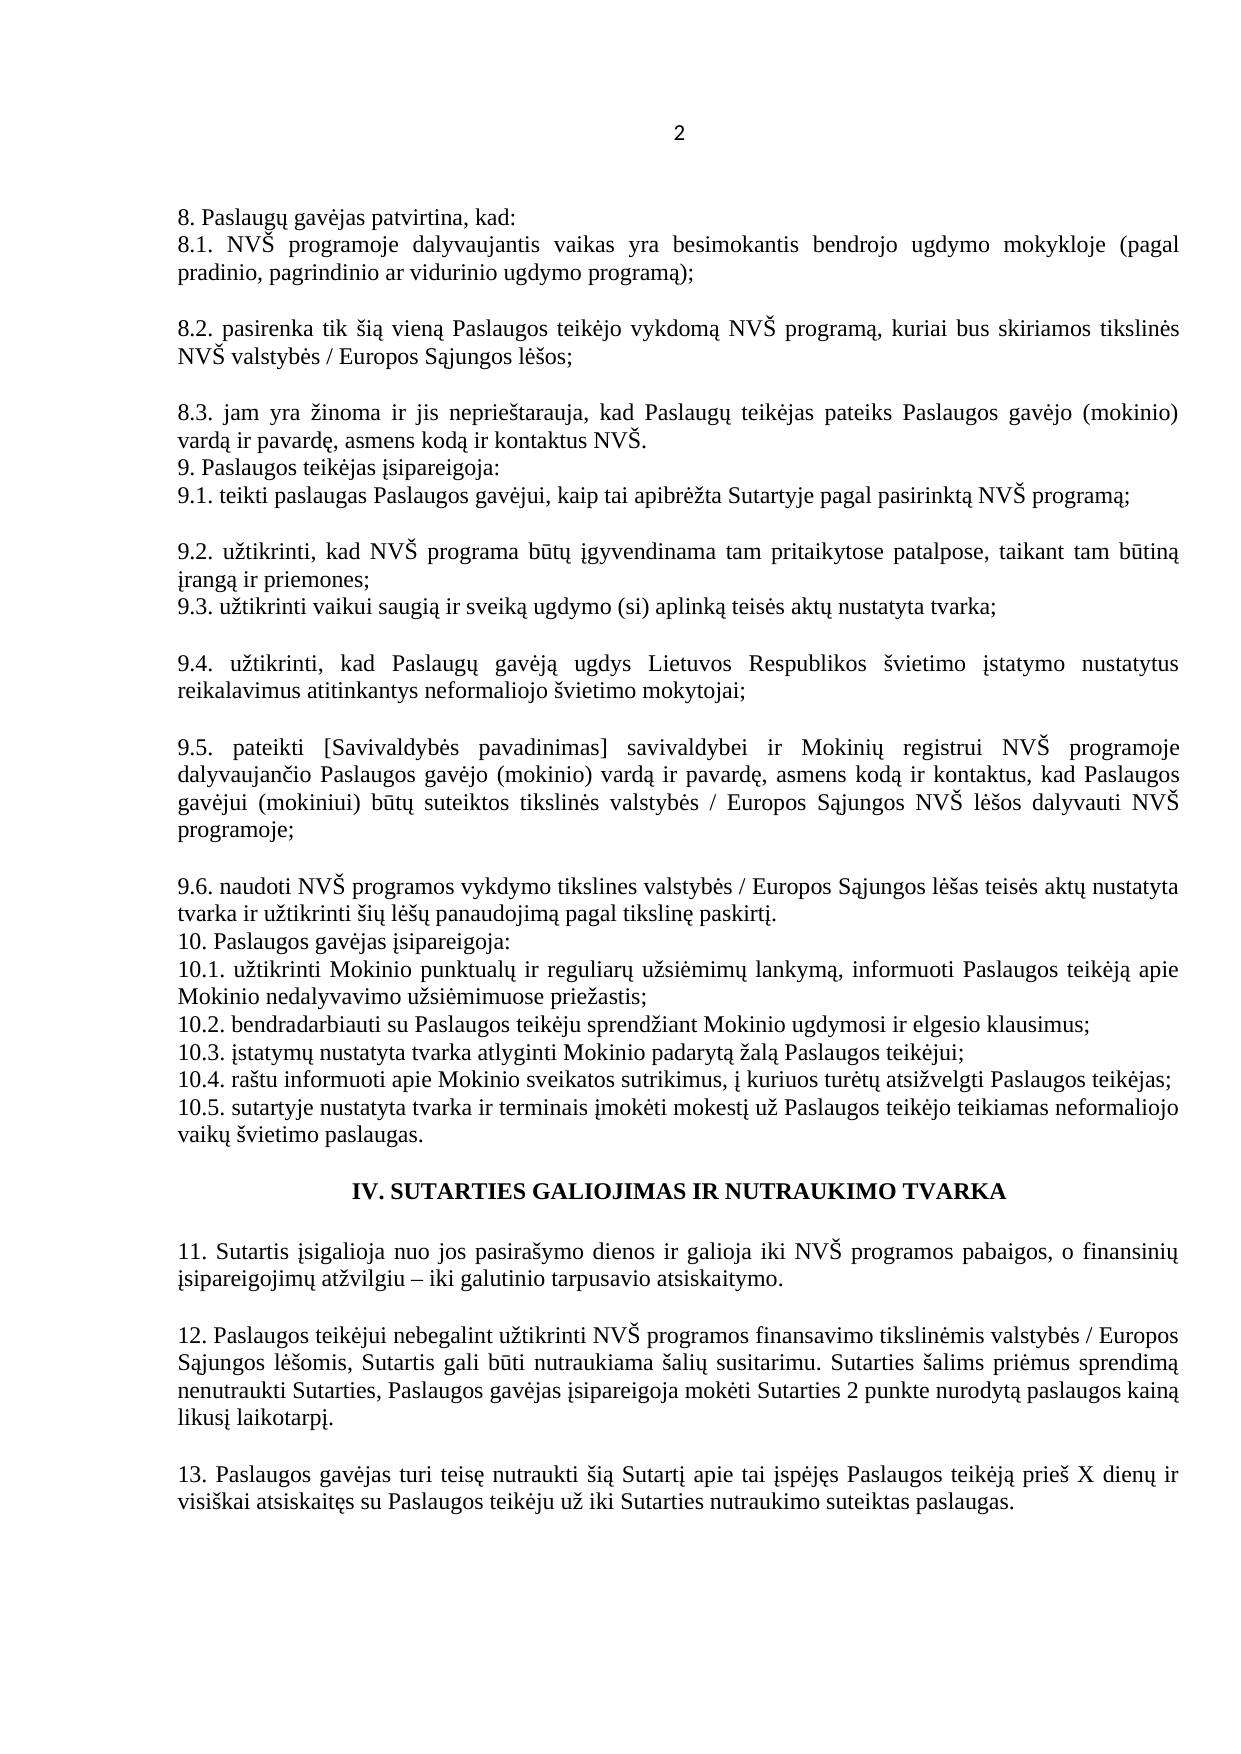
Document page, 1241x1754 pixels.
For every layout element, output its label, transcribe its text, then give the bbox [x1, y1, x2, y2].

text 10.2. bendradarbiauti su Paslaugos teikėju sprendžiant Mokinio ugdymosi ir elgesio klausimus; [177, 1010, 1181, 1037]
text 9.4. užtikrinti, kad Paslaugų gavėją ugdys Lietuvos Respublikos švietimo įstatymo nustatytus reikalavimus atitinkantys neformaliojo švietimo mokytojai; [177, 649, 1181, 704]
text 9.6. naudoti NVŠ programos vykdymo tikslines valstybės / Europos Sąjungos lėšas teisės aktų nustatyta tvarka ir užtikrinti šių lėšų panaudojimą pagal tikslinę paskirtį. [177, 872, 1181, 927]
text 8.2. pasirenka tik šią vieną Paslaugos teikėjo vykdomą NVŠ programą, kuriai bus skiriamos tikslinės NVŠ valstybės / Europos Sąjungos lėšos; [177, 314, 1181, 369]
text 9. Paslaugos teikėjas įsipareigoja: [177, 453, 1181, 481]
text 10.1. užtikrinti Mokinio punktualų ir reguliarų užsiėmimų lankymą, informuoti Paslaugos teikėją apie Mokinio nedalyvavimo užsiėmimuose priežastis; [177, 955, 1181, 1010]
text 10.5. sutartyje nustatyta tvarka ir terminais įmokėti mokestį už Paslaugos teikėjo teikiamas neformaliojo vaikų švietimo paslaugas. [177, 1093, 1181, 1148]
text 9.2. užtikrinti, kad NVŠ programa būtų įgyvendinama tam pritaikytose patalpose, taikant tam būtiną įrangą ir priemones; [177, 537, 1181, 592]
text 8. Paslaugų gavėjas patvirtina, kad: [177, 202, 1181, 230]
text 9.5. pateikti [Savivaldybės pavadinimas] savivaldybei ir Mokinių registrui NVŠ programoje dalyvaujančio Paslaugos gavėjo (mokinio) vardą ir pavardę, asmens kodą ir kontaktus, kad Paslaugos gavėjui (mokiniui) būtų suteiktos tikslinės valstybės / Europos Sąjungos NVŠ lėšos dalyvauti NVŠ programoje; [177, 733, 1181, 843]
text 8.3. jam yra žinoma ir jis neprieštarauja, kad Paslaugų teikėjas pateiks Paslaugos gavėjo (mokinio) vardą ir pavardę, asmens kodą ir kontaktus NVŠ. [177, 398, 1181, 453]
text 9.1. teikti paslaugas Paslaugos gavėjui, kaip tai apibrėžta Sutartyje pagal pasirinktą NVŠ programą; [177, 481, 1181, 508]
text 10.3. įstatymų nustatyta tvarka atlyginti Mokinio padarytą žalą Paslaugos teikėjui; [177, 1037, 1181, 1065]
text 11. Sutartis įsigalioja nuo jos pasirašymo dienos ir galioja iki NVŠ programos pabaigos, o finansinių įsipareigojimų atžvilgiu – iki galutinio tarpusavio atsiskaitymo. [177, 1237, 1181, 1292]
text 9.3. užtikrinti vaikui saugią ir sveiką ugdymo (si) aplinką teisės aktų nustatyta tvarka; [177, 592, 1181, 620]
text 13. Paslaugos gavėjas turi teisę nutraukti šią Sutartį apie tai įspėjęs Paslaugos teikėją prieš X dienų ir visiškai atsiskaitęs su Paslaugos teikėju už iki Sutarties nutraukimo suteiktas paslaugas. [177, 1460, 1181, 1515]
text 10. Paslaugos gavėjas įsipareigoja: [177, 927, 1181, 955]
text IV. SUTARTIES GALIOJIMAS IR NUTRAUKIMO TVARKA [177, 1177, 1181, 1204]
text 12. Paslaugos teikėjui nebegalint užtikrinti NVŠ programos finansavimo tikslinėmis valstybės / Europos Sąjungos lėšomis, Sutartis gali būti nutraukiama šalių susitarimu. Sutarties šalims priėmus sprendimą nenutraukti Sutarties, Paslaugos gavėjas įsipareigoja mokėti Sutarties 2 punkte nurodytą paslaugos kainą likusį laikotarpį. [177, 1321, 1181, 1431]
text 8.1. NVŠ programoje dalyvaujantis vaikas yra besimokantis bendrojo ugdymo mokykloje (pagal pradinio, pagrindinio ar vidurinio ugdymo programą); [177, 230, 1181, 285]
text 10.4. raštu informuoti apie Mokinio sveikatos sutrikimus, į kuriuos turėtų atsižvelgti Paslaugos teikėjas; [177, 1065, 1181, 1093]
